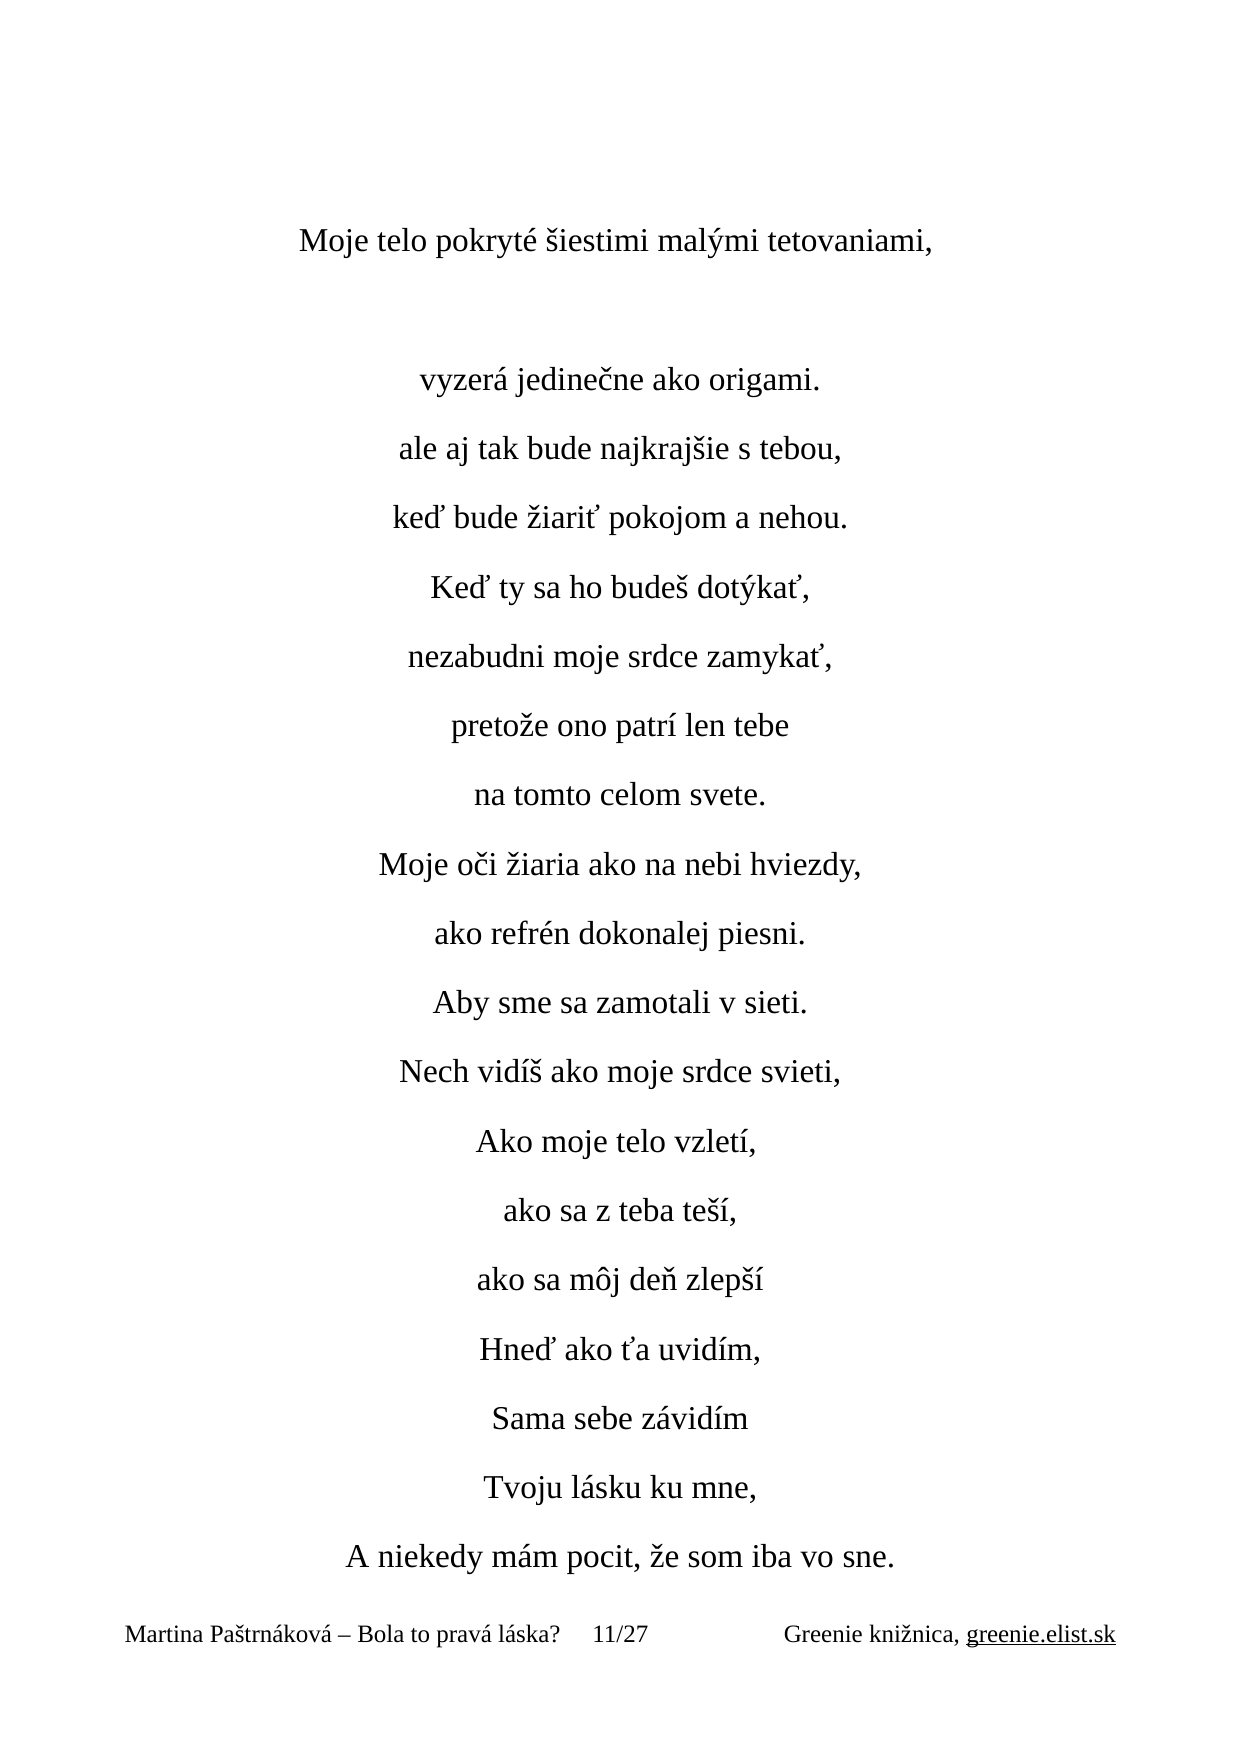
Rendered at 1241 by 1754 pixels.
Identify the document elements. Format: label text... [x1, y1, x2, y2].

text keď bude žiariť pokojom a nehou. [106, 498, 1134, 536]
text ako sa môj deň zlepší [106, 1259, 1134, 1298]
text Moje oči žiaria ako na nebi hviezdy, [106, 844, 1134, 882]
text Hneď ako ťa uvidím, [106, 1329, 1134, 1367]
text Keď ty sa ho budeš dotýkať, [106, 567, 1134, 605]
text Ako moje telo vzletí, [106, 1121, 1134, 1159]
text ako refrén dokonalej piesni. [106, 913, 1134, 952]
text Nech vidíš ako moje srdce svieti, [106, 1052, 1134, 1090]
text Sama sebe závidím [106, 1398, 1134, 1436]
text pretože ono patrí len tebe [106, 705, 1134, 744]
text Aby sme sa zamotali v sieti. [106, 982, 1134, 1021]
text na tomto celom svete. [106, 775, 1134, 813]
text ako sa z teba teší, [106, 1190, 1134, 1229]
text ale aj tak bude najkrajšie s tebou, [106, 428, 1134, 467]
text Tvoju lásku ku mne, [106, 1467, 1134, 1506]
text nezabudni moje srdce zamykať, [106, 636, 1134, 674]
text vyzerá jedinečne ako origami. [106, 359, 1134, 397]
text Moje telo pokryté šiestimi malými tetovaniami, [106, 221, 1134, 259]
text A niekedy mám pocit, že som iba vo sne. [106, 1537, 1134, 1575]
